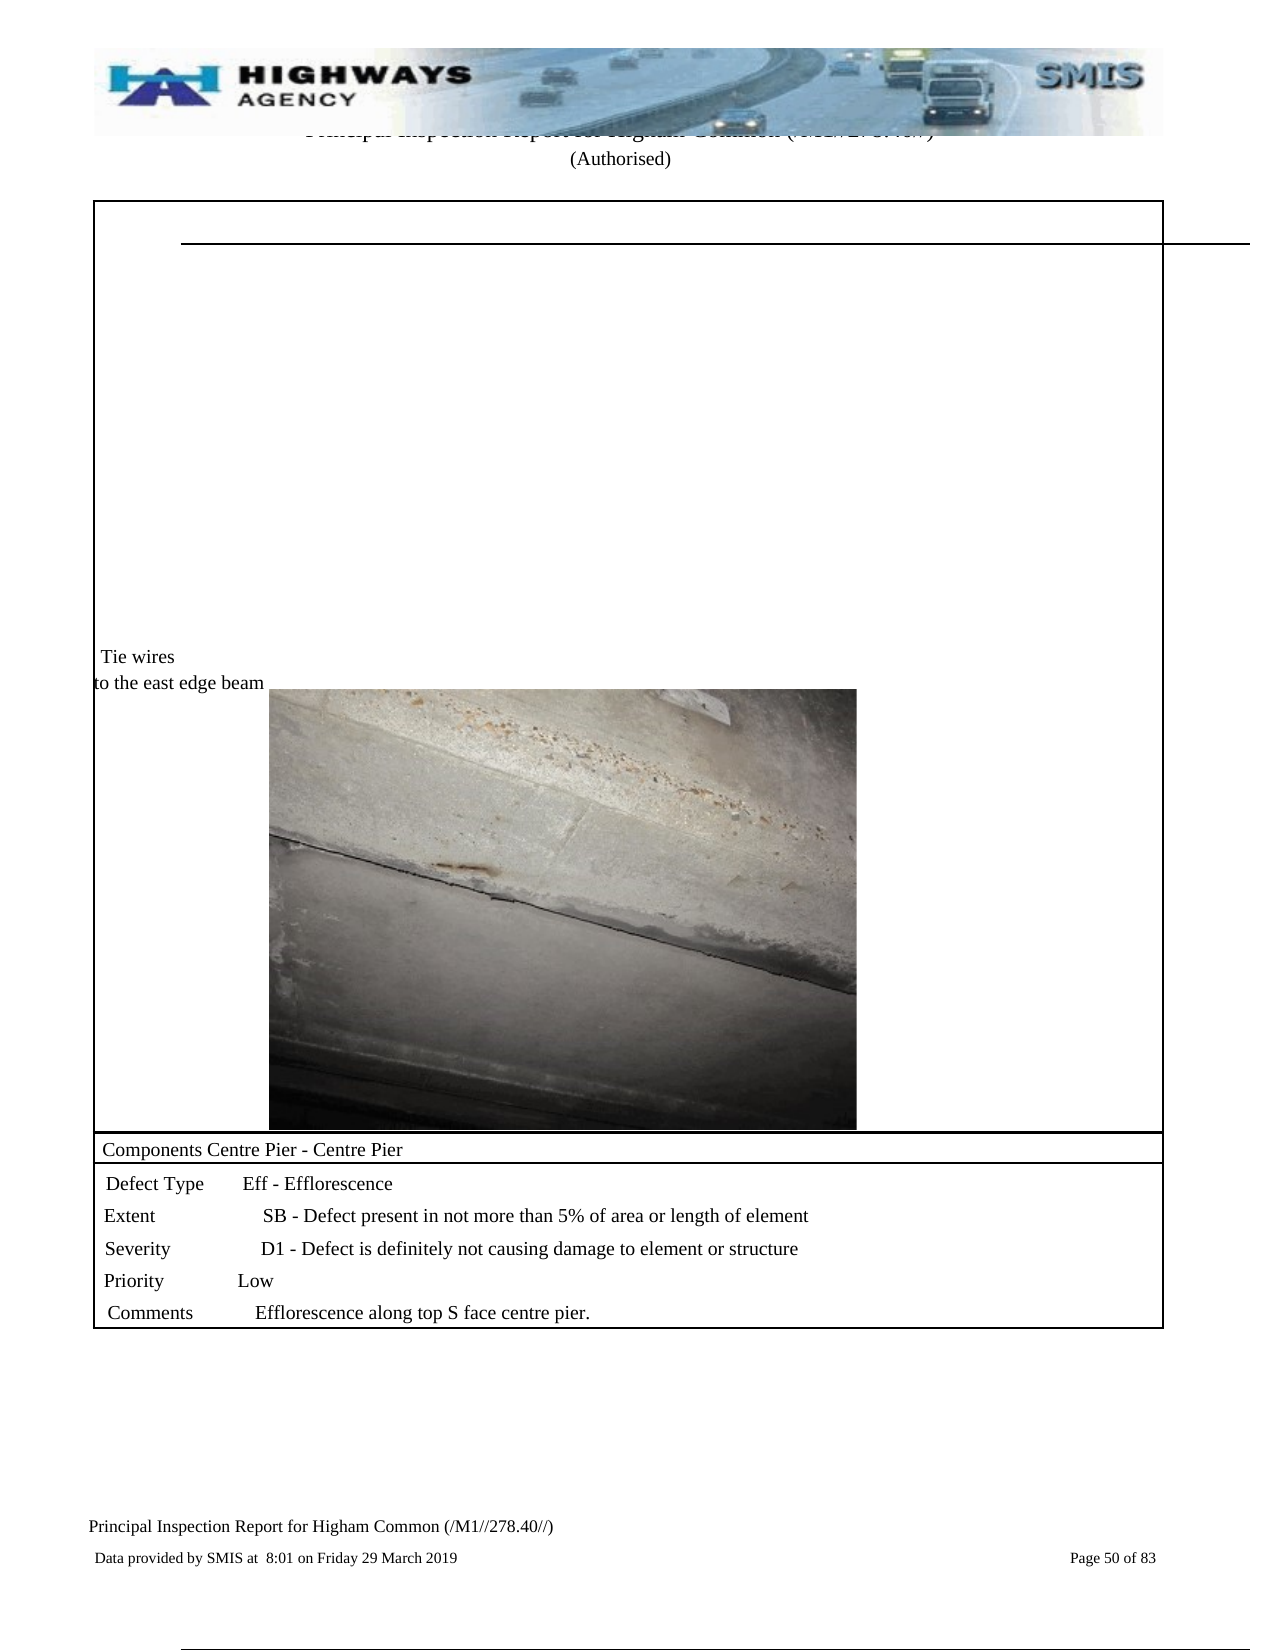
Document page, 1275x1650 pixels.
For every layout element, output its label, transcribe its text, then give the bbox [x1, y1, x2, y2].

table_cell Components Centre Pier - Centre Pier [95, 1134, 1162, 1162]
table_cell Tie wires to the east edge beam [95, 202, 1162, 1131]
table_cell Defect Type Eff - Efflorescence Extent SB - Defect present in not more than 5% of area or length of element Severity D1 - Defect is definitely not causing damage to element or structure Priority Low Comments Efflorescence along top S face centre pier. [95, 1164, 1162, 1327]
